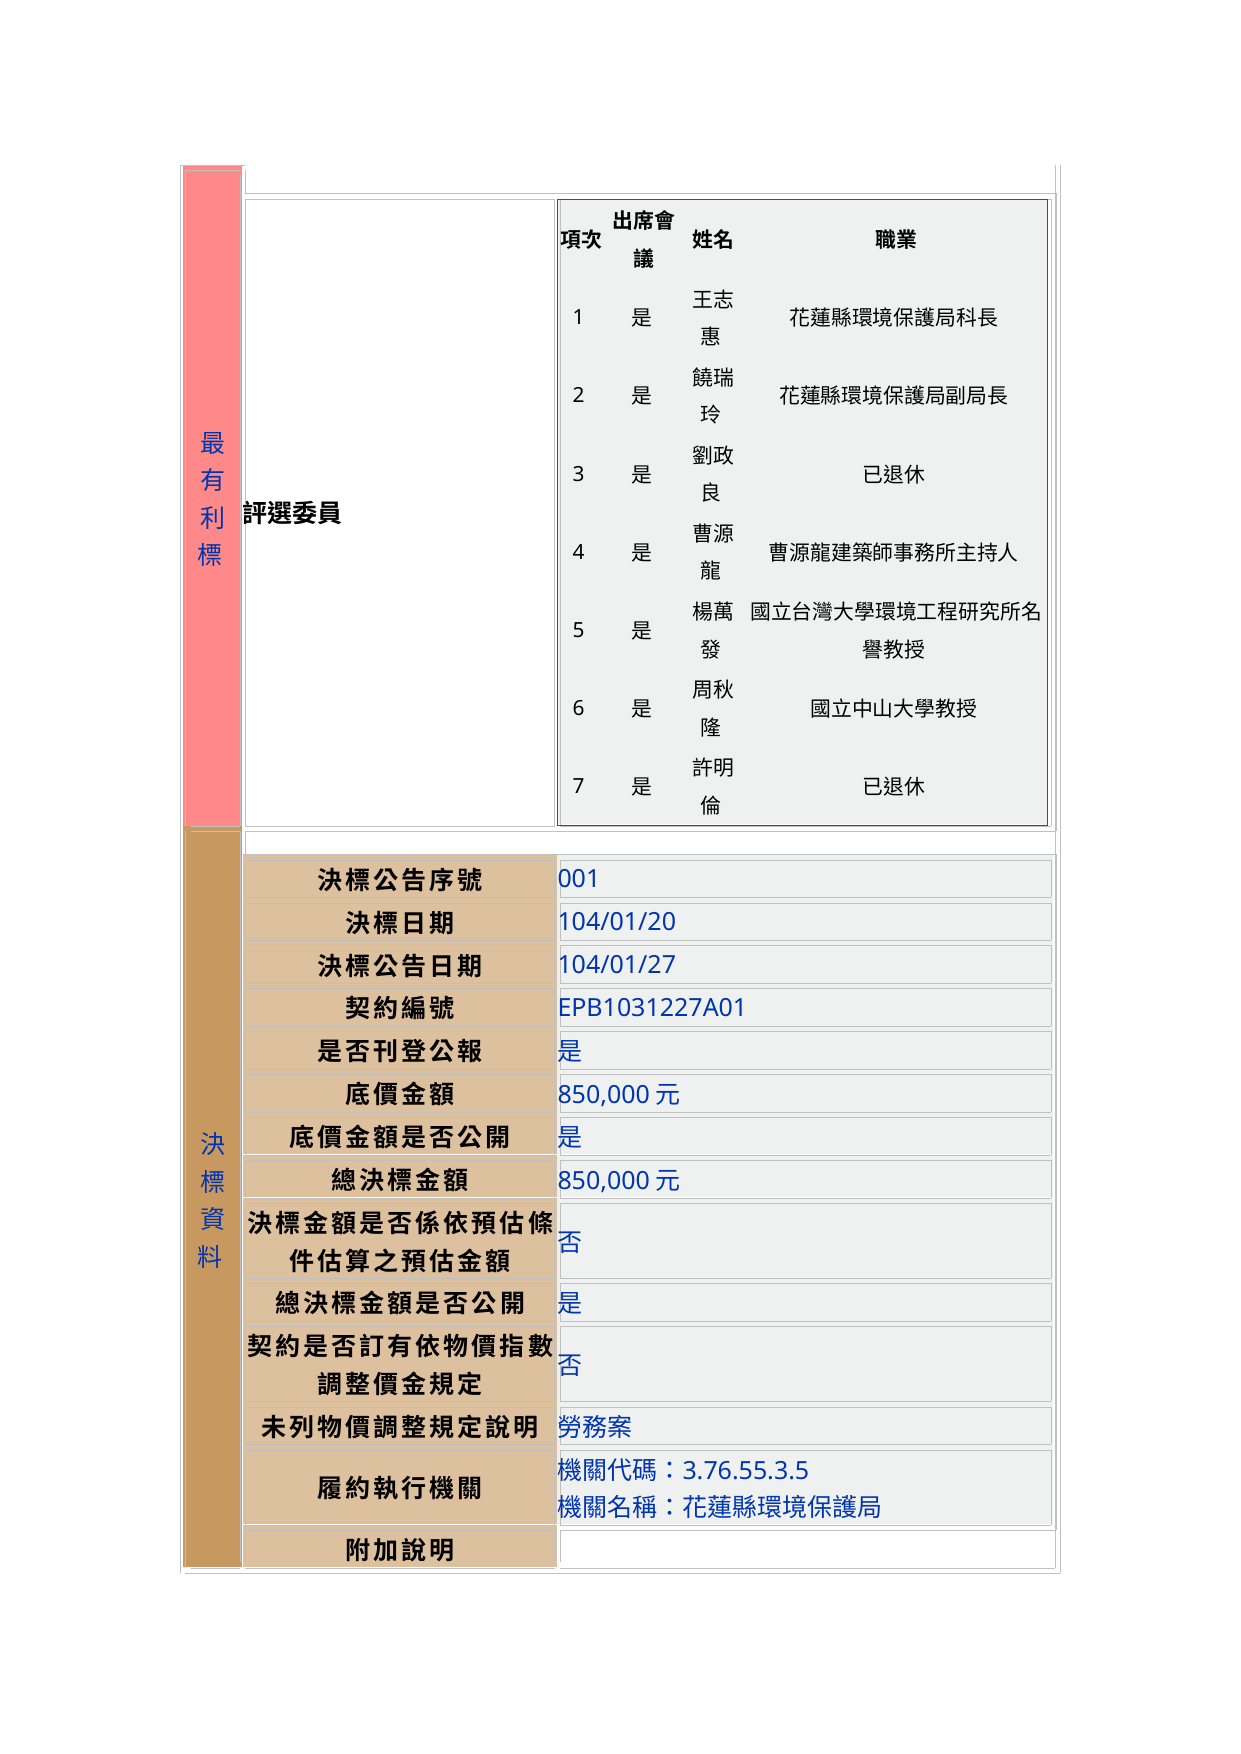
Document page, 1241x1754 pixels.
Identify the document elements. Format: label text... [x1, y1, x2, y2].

table_header 職業 [744, 200, 1047, 278]
table_cell 6 [561, 668, 605, 746]
table_cell 國立中山大學教授 [744, 668, 1047, 746]
table_cell 已退休 [744, 746, 1047, 824]
table_cell [243, 165, 557, 193]
table_cell 是 [605, 278, 683, 356]
table_cell 契約是否訂有依物價指數調整價金規定 [243, 1321, 557, 1401]
table_cell 國立台灣大學環境工程研究所名譽教授 [744, 590, 1047, 668]
table_cell 1 [561, 278, 605, 356]
table_cell 王志惠 [683, 278, 744, 356]
table_cell 決標公告序號 [243, 854, 557, 897]
table_cell 機關代碼：3.76.55.3.5 機關名稱：花蓮縣環境保護局 [557, 1444, 1053, 1524]
table_cell 是 [605, 746, 683, 824]
table_cell 104/01/20 [557, 897, 1053, 940]
table_cell [557, 194, 1053, 826]
table_cell 饒瑞玲 [683, 356, 744, 434]
table_cell 是 [605, 356, 683, 434]
table_cell 否 [557, 1198, 1053, 1278]
table_cell 是 [557, 1026, 1053, 1069]
table_cell [557, 832, 1053, 854]
table_cell 最 有 利 標 [183, 166, 242, 826]
table_cell [557, 826, 1053, 831]
table_cell [557, 1525, 1053, 1567]
table_cell 是 [605, 590, 683, 668]
table_cell [246, 832, 557, 854]
table_cell 850,000元 [557, 1069, 1053, 1112]
table_cell 總決標金額 [243, 1155, 557, 1197]
table_cell 契約編號 [243, 983, 557, 1026]
table_cell EPB1031227A01 [557, 983, 1053, 1026]
table_cell 是否刊登公報 [243, 1026, 557, 1069]
table_cell 周秋隆 [683, 668, 744, 746]
table_header 姓名 [683, 200, 744, 278]
table_cell 5 [561, 590, 605, 668]
table_cell 3 [561, 434, 605, 512]
table_cell 未列物價調整規定說明 [243, 1401, 557, 1444]
table_cell 104/01/27 [557, 940, 1053, 983]
table_cell 底價金額 [243, 1069, 557, 1112]
table_cell 決標公告日期 [243, 940, 557, 983]
table_cell 勞務案 [557, 1401, 1053, 1444]
table_cell 履約執行機關 [243, 1444, 557, 1524]
table_cell 4 [561, 512, 605, 590]
table_cell 曹源龍建築師事務所主持人 [744, 512, 1047, 590]
table_cell 劉政良 [683, 434, 744, 512]
table_cell 花蓮縣環境保護局科長 [744, 278, 1047, 356]
table_cell 決標日期 [243, 897, 557, 940]
table_cell 決 標 資 料 [183, 826, 242, 1567]
table_cell 附加說明 [243, 1525, 557, 1567]
table_cell 決標金額是否係依預估條件估算之預估金額 [243, 1198, 557, 1278]
table_cell 底價金額是否公開 [243, 1112, 557, 1154]
table_header 出席會議 [605, 200, 683, 278]
table_cell 已退休 [744, 434, 1047, 512]
table_cell 7 [561, 746, 605, 824]
table_cell 總決標金額是否公開 [243, 1278, 557, 1321]
table_cell 楊萬發 [683, 590, 744, 668]
table_cell 2 [561, 356, 605, 434]
table_cell 花蓮縣環境保護局副局長 [744, 356, 1047, 434]
table_cell 評選委員 [243, 193, 557, 826]
table_cell [557, 165, 1053, 193]
table_cell 許明倫 [683, 746, 744, 824]
table_cell 曹源龍 [683, 512, 744, 590]
table_cell 是 [605, 668, 683, 746]
table_cell 850,000元 [557, 1155, 1053, 1197]
table_cell 是 [557, 1278, 1053, 1321]
table_cell 001 [557, 855, 1053, 897]
table_cell [243, 826, 557, 854]
table_cell 否 [557, 1321, 1053, 1401]
table_cell 是 [557, 1112, 1053, 1154]
table_header 項次 [561, 200, 605, 278]
table_cell 是 [605, 512, 683, 590]
table_cell 是 [605, 434, 683, 512]
